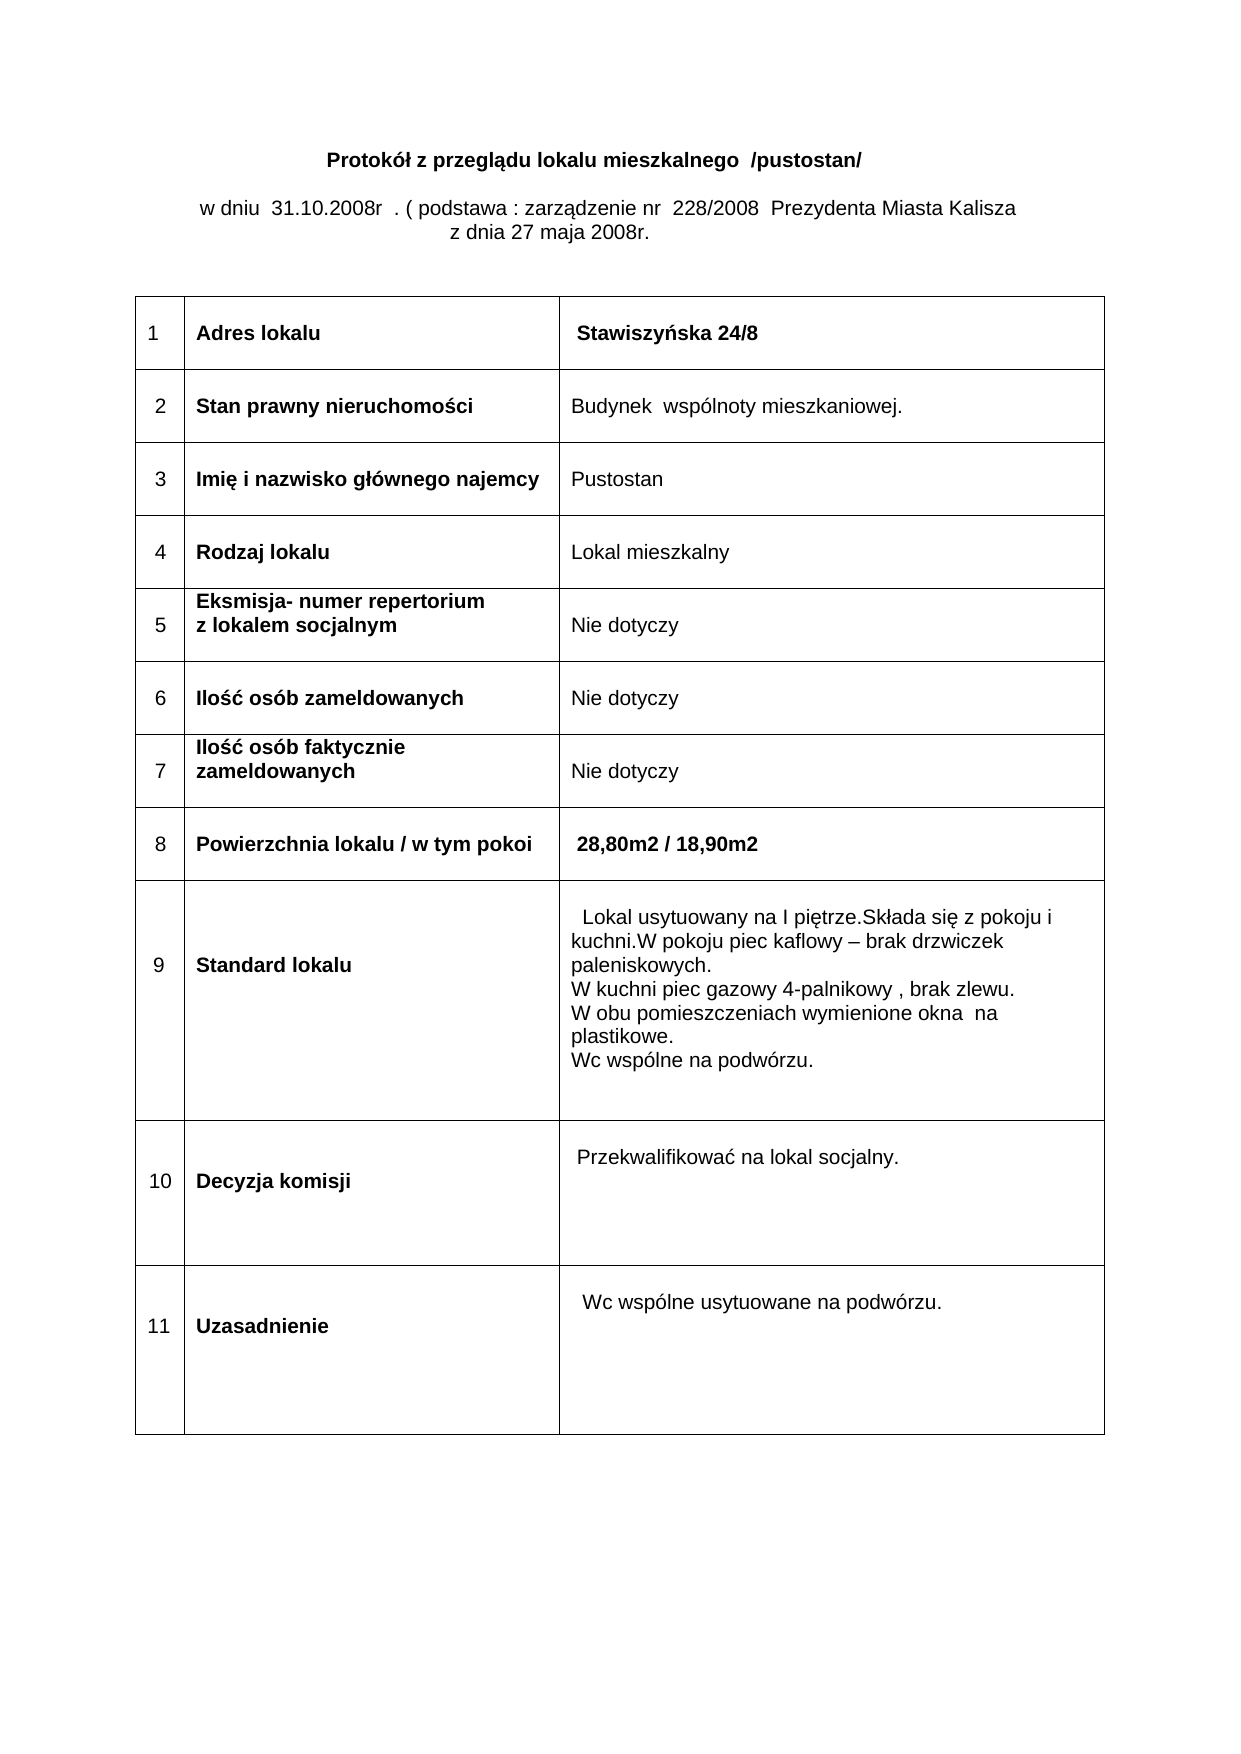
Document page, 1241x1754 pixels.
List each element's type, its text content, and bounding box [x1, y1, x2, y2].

table_cell Rodzaj lokalu [185, 516, 559, 588]
table_cell Standard lokalu [185, 881, 559, 1120]
table_cell Nie dotyczy [560, 735, 1104, 807]
table_header Stawiszyńska 24/8 [560, 297, 1104, 369]
table_cell Nie dotyczy [560, 662, 1104, 734]
table_cell 28,80m2 / 18,90m2 [560, 808, 1104, 879]
table_cell Budynek wspólnoty mieszkaniowej. [560, 370, 1104, 442]
table_cell 5 [136, 589, 184, 661]
table_cell Decyzja komisji [185, 1121, 559, 1265]
table_cell 2 [136, 370, 184, 442]
table_cell Lokal usytuowany na I piętrze.Składa się z pokoju i kuchni.W pokoju piec kaflowy – brak drzwiczek paleniskowych. W kuchni piec gazowy 4-palnikowy , brak zlewu. W obu pomieszczeniach wymienione okna na plastikowe. Wc wspólne na podwórzu. [560, 881, 1104, 1120]
table_cell Ilość osób zameldowanych [185, 662, 559, 734]
table_header 1 [136, 297, 184, 369]
table_cell 9 [136, 881, 184, 1120]
table_cell Pustostan [560, 443, 1104, 515]
table_cell Powierzchnia lokalu / w tym pokoi [185, 808, 559, 879]
table_cell 7 [136, 735, 184, 807]
table_cell Stan prawny nieruchomości [185, 370, 559, 442]
table_cell 11 [136, 1266, 184, 1434]
table_cell 3 [136, 443, 184, 515]
table_cell Eksmisja- numer repertorium z lokalem socjalnym [185, 589, 559, 661]
text Protokół z przeglądu lokalu mieszkalnego /pustostan/ [148, 148, 1092, 172]
table_cell Imię i nazwisko głównego najemcy [185, 443, 559, 515]
table_cell Ilość osób faktycznie zameldowanych [185, 735, 559, 807]
table_cell 8 [136, 808, 184, 879]
table_cell 10 [136, 1121, 184, 1265]
table_cell Uzasadnienie [185, 1266, 559, 1434]
text w dniu 31.10.2008r . ( podstawa : zarządzenie nr 228/2008 Prezydenta Miasta Kalisza [148, 196, 1092, 219]
table_cell Przekwalifikować na lokal socjalny. [560, 1121, 1104, 1265]
table_cell 6 [136, 662, 184, 734]
table_cell Wc wspólne usytuowane na podwórzu. [560, 1266, 1104, 1434]
table_cell Nie dotyczy [560, 589, 1104, 661]
text z dnia 27 maja 2008r. [148, 219, 1092, 243]
table_cell 4 [136, 516, 184, 588]
table_cell Lokal mieszkalny [560, 516, 1104, 588]
table_header Adres lokalu [185, 297, 559, 369]
